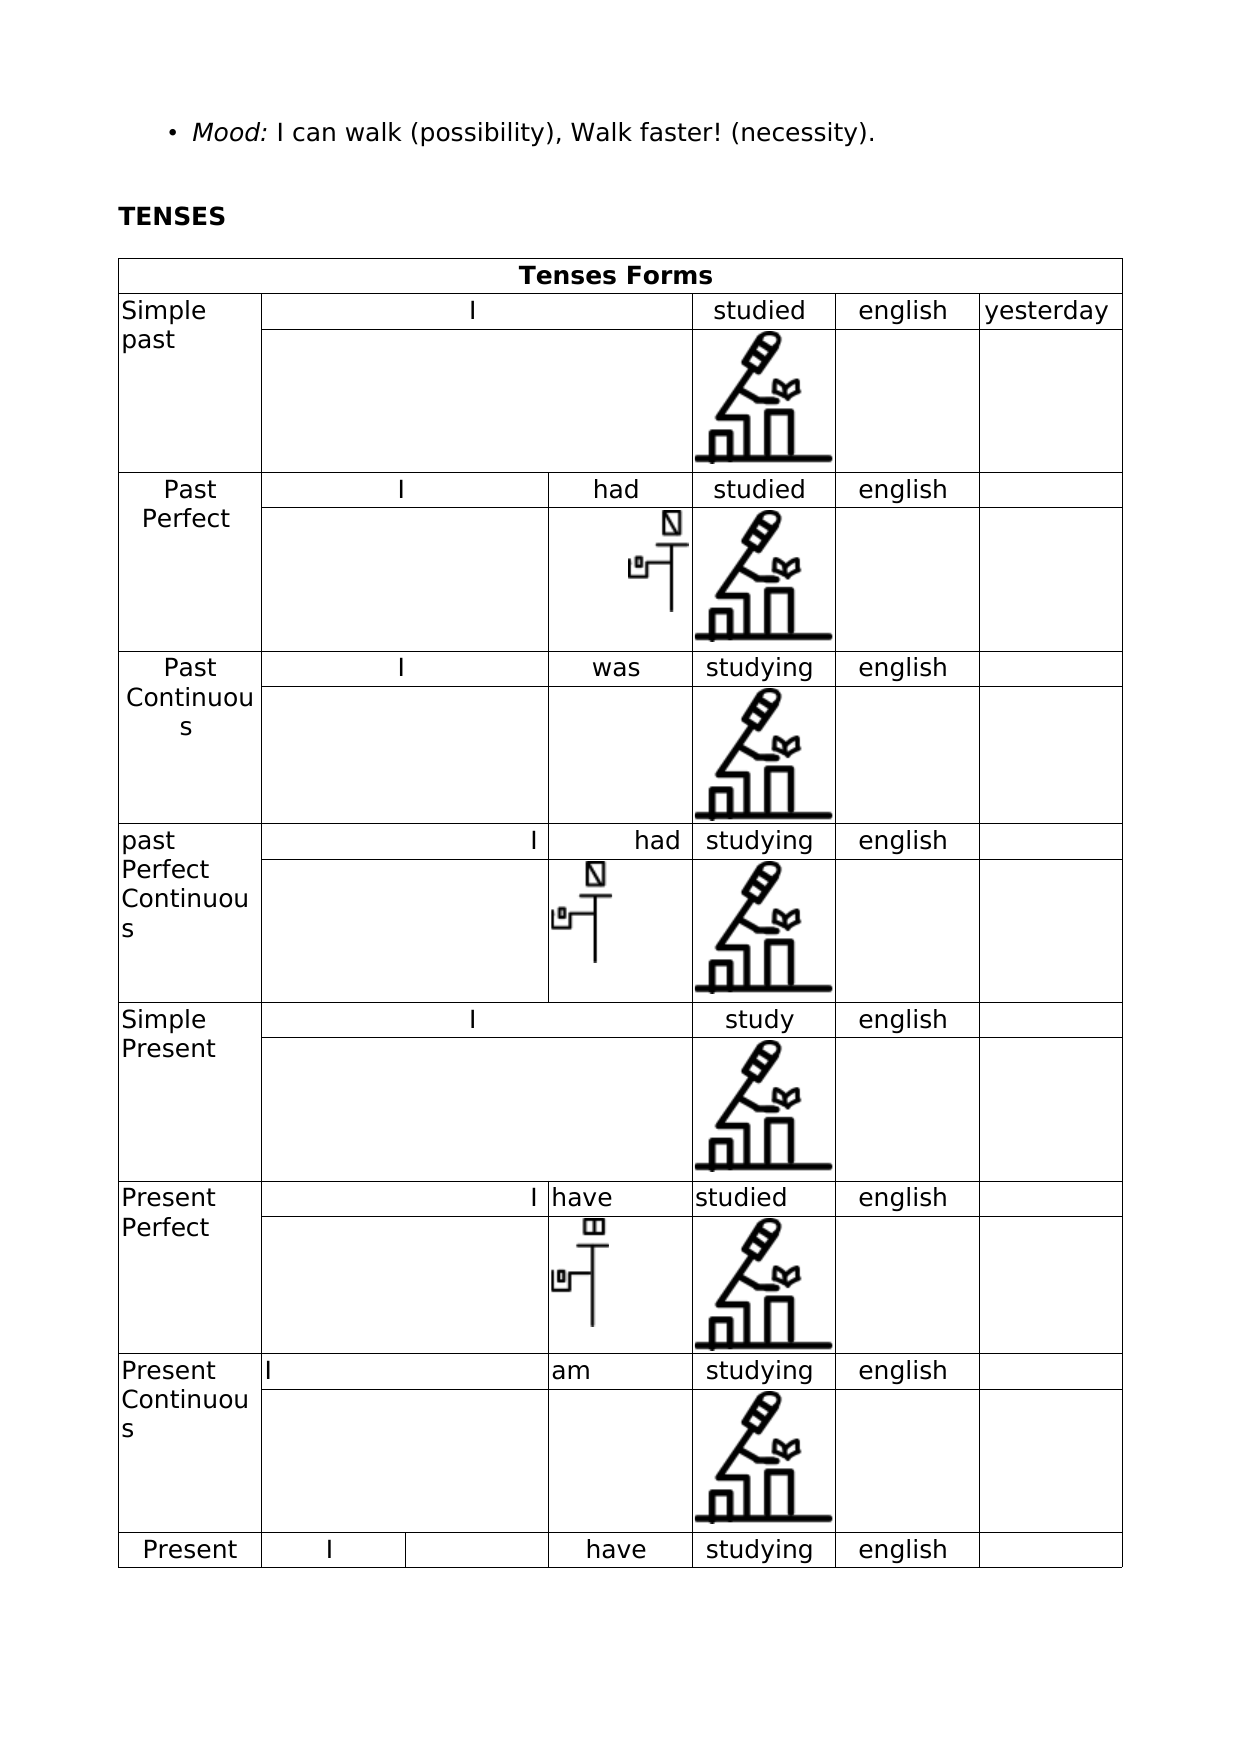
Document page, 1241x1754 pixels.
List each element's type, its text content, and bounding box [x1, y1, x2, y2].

picture [694, 510, 833, 642]
table_cell study [693, 1003, 835, 1037]
table_cell Simple past [119, 294, 261, 472]
table_cell I [262, 824, 548, 858]
table_cell studying [693, 1354, 835, 1388]
table_cell I [262, 1182, 548, 1216]
table_cell [980, 330, 1122, 472]
picture [694, 1218, 833, 1351]
table_cell [549, 508, 692, 651]
table_cell have [549, 1182, 692, 1216]
picture [694, 688, 833, 821]
table_cell english [836, 1182, 979, 1216]
table_cell Present Continuous [119, 1354, 261, 1532]
table_cell [549, 1217, 692, 1353]
table_cell Past Perfect [119, 473, 261, 651]
table_cell [262, 1217, 548, 1353]
table_cell [980, 1390, 1122, 1532]
table_cell [836, 508, 979, 651]
picture [694, 331, 833, 464]
picture [551, 1218, 609, 1327]
table_cell I [262, 1003, 692, 1037]
table_cell english [836, 473, 979, 507]
table_cell [836, 860, 979, 1002]
table_cell was [549, 652, 692, 686]
table_cell [262, 330, 692, 472]
table_cell Simple Present [119, 1003, 261, 1181]
table_cell Present [119, 1533, 261, 1567]
table_cell english [836, 652, 979, 686]
table_cell studying [693, 824, 835, 858]
table_cell [980, 508, 1122, 651]
table_cell [980, 1038, 1122, 1181]
table_cell [262, 1390, 548, 1532]
table_cell studied [693, 473, 835, 507]
table_cell english [836, 1533, 979, 1567]
table_cell [836, 1390, 979, 1532]
table_cell [693, 508, 835, 651]
table_cell [980, 652, 1122, 686]
table_cell am [549, 1354, 692, 1388]
table_cell [262, 687, 548, 823]
table_cell [980, 1182, 1122, 1216]
table_cell studying [693, 1533, 835, 1567]
table_cell Present Perfect [119, 1182, 261, 1353]
table_cell [836, 330, 979, 472]
table_cell [836, 1038, 979, 1181]
list Mood: I can walk (possibility), Walk faster! (necessity). [177, 118, 1122, 147]
picture [694, 1040, 833, 1172]
table_cell [980, 1217, 1122, 1353]
picture [694, 1391, 833, 1524]
table_cell [980, 1354, 1122, 1388]
table_cell [693, 330, 835, 472]
table_cell [980, 687, 1122, 823]
picture [628, 510, 689, 612]
table_cell had [549, 824, 692, 858]
table_cell I [262, 1354, 548, 1388]
picture [694, 861, 833, 994]
table_cell I [262, 652, 548, 686]
table_cell [262, 508, 548, 651]
table_cell [262, 1038, 692, 1181]
table_cell [549, 860, 692, 1002]
table_cell [980, 1003, 1122, 1037]
table_cell [980, 1533, 1122, 1567]
table_header Tenses Forms [119, 259, 1122, 293]
picture [551, 861, 613, 963]
table_cell I [262, 473, 548, 507]
table_cell [549, 687, 692, 823]
table_cell I [262, 294, 692, 328]
table_cell I [262, 1533, 405, 1567]
table_cell english [836, 1003, 979, 1037]
table_cell [836, 1217, 979, 1353]
table_cell [980, 860, 1122, 1002]
table_cell [693, 860, 835, 1002]
table_cell english [836, 294, 979, 328]
table_cell Past Continuous [119, 652, 261, 823]
subtitle TENSES [118, 202, 1122, 231]
table_cell [406, 1533, 548, 1567]
table_cell [836, 687, 979, 823]
table_cell studied [693, 1182, 835, 1216]
table_cell studied [693, 294, 835, 328]
table_cell [693, 1390, 835, 1532]
table_cell [980, 824, 1122, 858]
table_cell past Perfect Continuous [119, 824, 261, 1002]
table_cell [693, 1038, 835, 1181]
table_cell yesterday [980, 294, 1122, 328]
table_cell [262, 860, 548, 1002]
table_cell english [836, 824, 979, 858]
table_cell have [549, 1533, 692, 1567]
table_cell english [836, 1354, 979, 1388]
table_cell [549, 1390, 692, 1532]
table_cell [980, 473, 1122, 507]
table_cell studying [693, 652, 835, 686]
table_cell had [549, 473, 692, 507]
